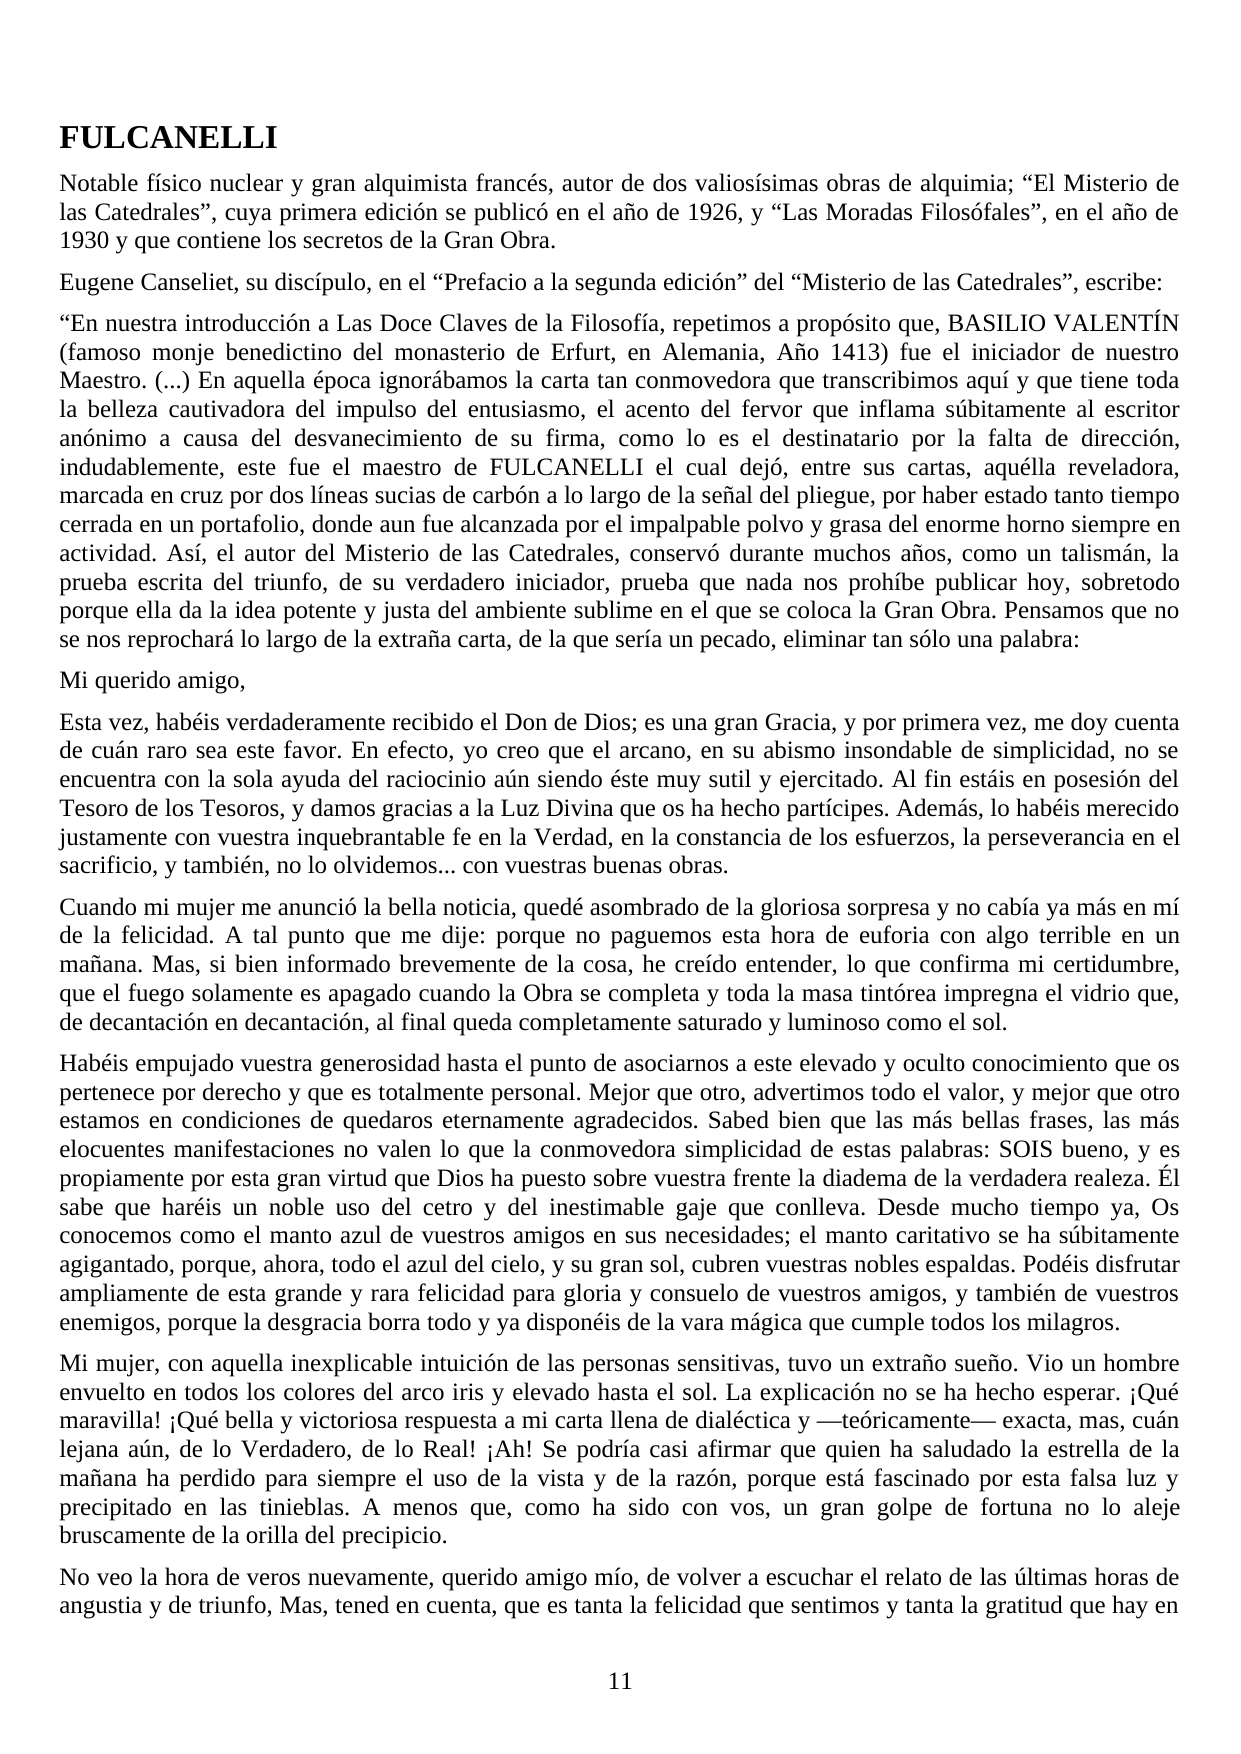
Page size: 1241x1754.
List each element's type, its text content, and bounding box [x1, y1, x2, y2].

text Habéis empujado vuestra generosidad hasta el punto de asociarnos a este elevado y oculto conocimiento que os pertenece por derecho y que es totalmente personal. Mejor que otro, advertimos todo el valor, y mejor que otro estamos en condiciones de quedaros eternamente agradecidos. Sabed bien que las más bellas frases, las más elocuentes manifestaciones no valen lo que la conmovedora simplicidad de estas palabras: SOIS bueno, y es propiamente por esta gran virtud que Dios ha puesto sobre vuestra frente la diadema de la verdadera realeza. Él sabe que haréis un noble uso del cetro y del inestimable gaje que conlleva. Desde mucho tiempo ya, Os conocemos como el manto azul de vuestros amigos en sus necesidades; el manto caritativo se ha súbitamente agigantado, porque, ahora, todo el azul del cielo, y su gran sol, cubren vuestras nobles espaldas. Podéis disfrutar ampliamente de esta grande y rara felicidad para gloria y consuelo de vuestros amigos, y también de vuestros enemigos, porque la desgracia borra todo y ya disponéis de la vara mágica que cumple todos los milagros. [59, 1048, 1181, 1336]
text Eugene Canseliet, su discípulo, en el “Prefacio a la segunda edición” del “Misterio de las Catedrales”, escribe: [59, 267, 1181, 296]
text “En nuestra introducción a Las Doce Claves de la Filosofía, repetimos a propósito que, BASILIO VALENTÍN (famoso monje benedictino del monasterio de Erfurt, en Alemania, Año 1413) fue el iniciador de nuestro Maestro. (...) En aquella época ignorábamos la carta tan conmovedora que transcribimos aquí y que tiene toda la belleza cautivadora del impulso del entusiasmo, el acento del fervor que inflama súbitamente al escritor anónimo a causa del desvanecimiento de su firma, como lo es el destinatario por la falta de dirección, indudablemente, este fue el maestro de FULCANELLI el cual dejó, entre sus cartas, aquélla reveladora, marcada en cruz por dos líneas sucias de carbón a lo largo de la señal del pliegue, por haber estado tanto tiempo cerrada en un portafolio, donde aun fue alcanzada por el impalpable polvo y grasa del enorme horno siempre en actividad. Así, el autor del Misterio de las Catedrales, conservó durante muchos años, como un talismán, la prueba escrita del triunfo, de su verdadero iniciador, prueba que nada nos prohíbe publicar hoy, sobretodo porque ella da la idea potente y justa del ambiente sublime en el que se coloca la Gran Obra. Pensamos que no se nos reprochará lo largo de la extraña carta, de la que sería un pecado, eliminar tan sólo una palabra: [59, 308, 1181, 653]
text Mi mujer, con aquella inexplicable intuición de las personas sensitivas, tuvo un extraño sueño. Vio un hombre envuelto en todos los colores del arco iris y elevado hasta el sol. La explicación no se ha hecho esperar. ¡Qué maravilla! ¡Qué bella y victoriosa respuesta a mi carta llena de dialéctica y —teóricamente— exacta, mas, cuán lejana aún, de lo Verdadero, de lo Real! ¡Ah! Se podría casi afirmar que quien ha saludado la estrella de la mañana ha perdido para siempre el uso de la vista y de la razón, porque está fascinado por esta falsa luz y precipitado en las tinieblas. A menos que, como ha sido con vos, un gran golpe de fortuna no lo aleje bruscamente de la orilla del precipicio. [59, 1348, 1181, 1549]
text Mi querido amigo, [59, 666, 1181, 694]
text Esta vez, habéis verdaderamente recibido el Don de Dios; es una gran Gracia, y por primera vez, me doy cuenta de cuán raro sea este favor. En efecto, yo creo que el arcano, en su abismo insondable de simplicidad, no se encuentra con la sola ayuda del raciocinio aún siendo éste muy sutil y ejercitado. Al fin estáis en posesión del Tesoro de los Tesoros, y damos gracias a la Luz Divina que os ha hecho partícipes. Además, lo habéis merecido justamente con vuestra inquebrantable fe en la Verdad, en la constancia de los esfuerzos, la perseverancia en el sacrificio, y también, no lo olvidemos... con vuestras buenas obras. [59, 707, 1181, 879]
text Cuando mi mujer me anunció la bella noticia, quedé asombrado de la gloriosa sorpresa y no cabía ya más en mí de la felicidad. A tal punto que me dije: porque no paguemos esta hora de euforia con algo terrible en un mañana. Mas, si bien informado brevemente de la cosa, he creído entender, lo que confirma mi certidumbre, que el fuego solamente es apagado cuando la Obra se completa y toda la masa tintórea impregna el vidrio que, de decantación en decantación, al final queda completamente saturado y luminoso como el sol. [59, 892, 1181, 1036]
text No veo la hora de veros nuevamente, querido amigo mío, de volver a escuchar el relato de las últimas horas de angustia y de triunfo, Mas, tened en cuenta, que es tanta la felicidad que sentimos y tanta la gratitud que hay en [59, 1562, 1181, 1619]
subtitle FULCANELLI [59, 117, 1181, 156]
text Notable físico nuclear y gran alquimista francés, autor de dos valiosísimas obras de alquimia; “El Misterio de las Catedrales”, cuya primera edición se publicó en el año de 1926, y “Las Moradas Filosófales”, en el año de 1930 y que contiene los secretos de la Gran Obra. [59, 168, 1181, 254]
